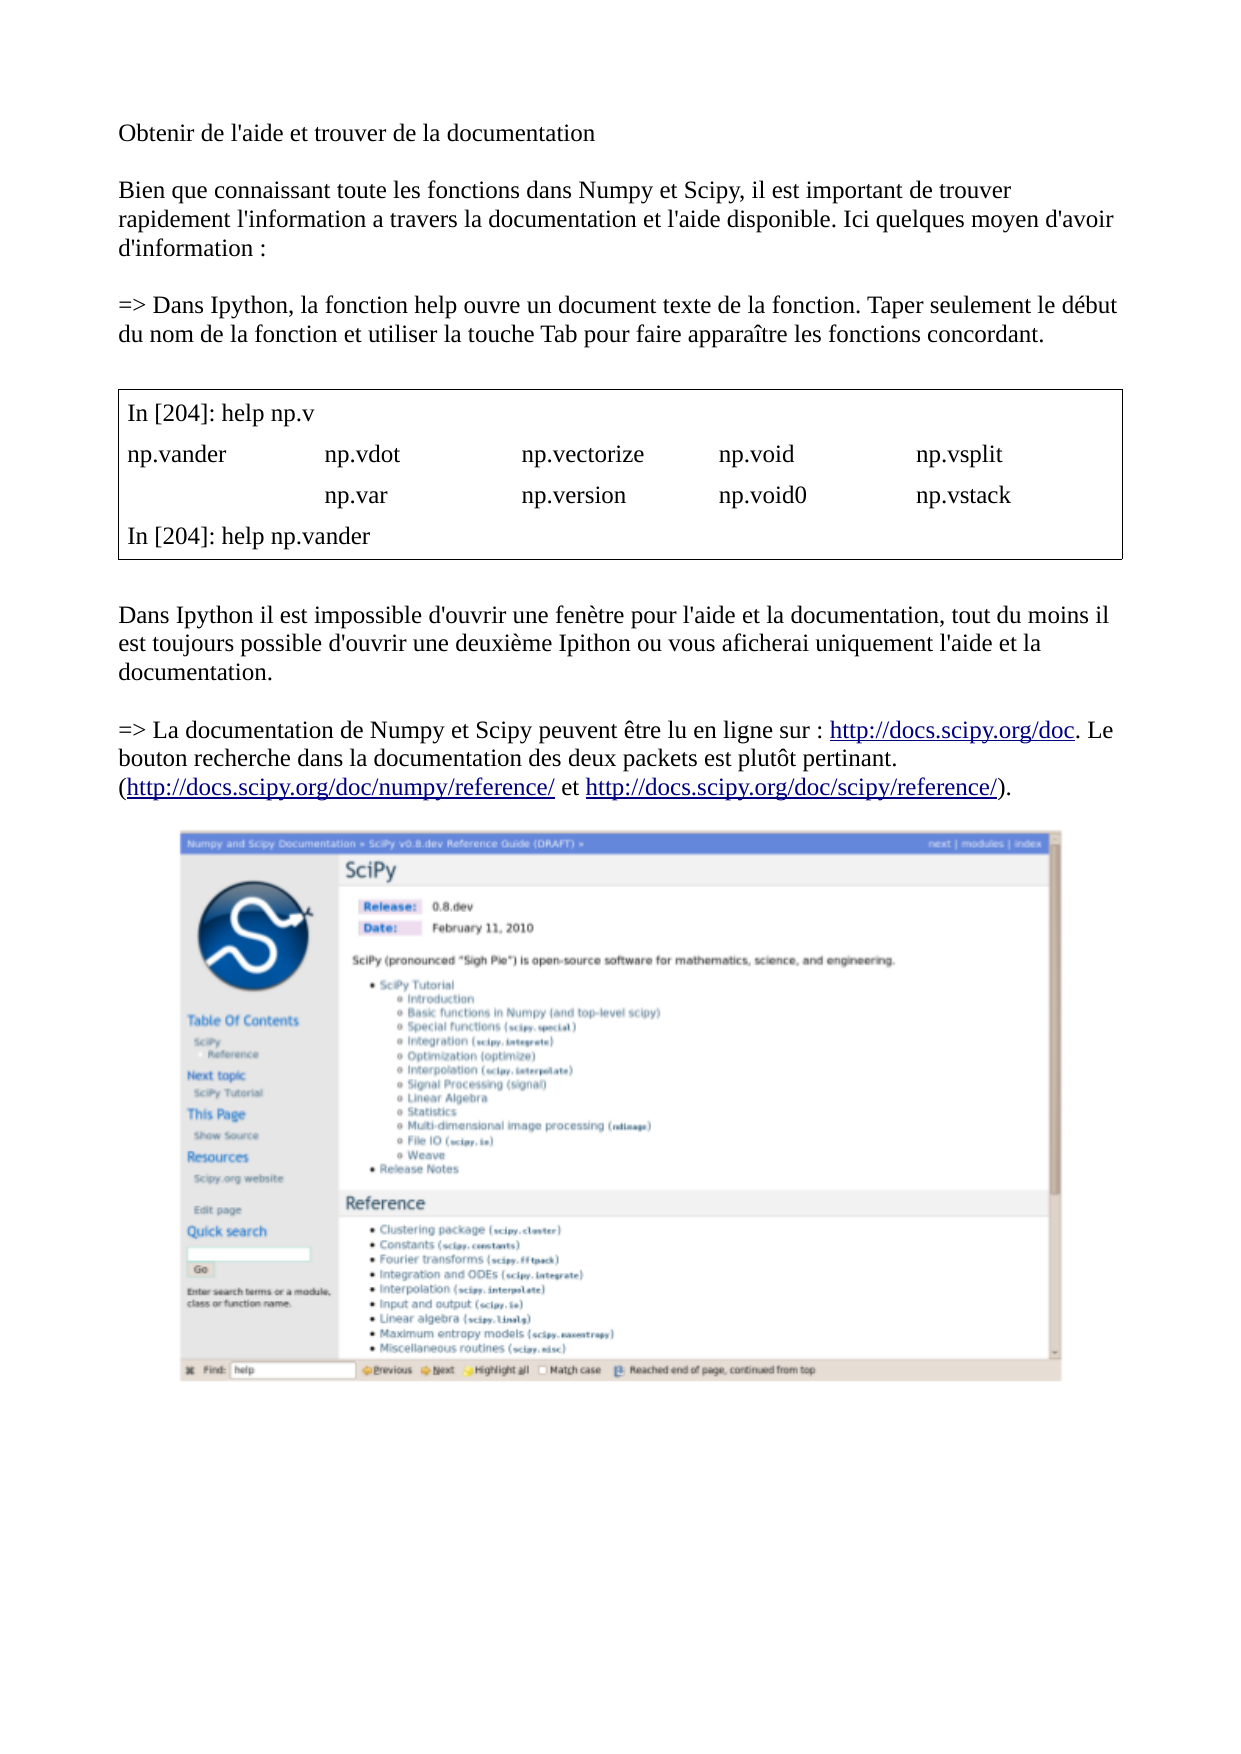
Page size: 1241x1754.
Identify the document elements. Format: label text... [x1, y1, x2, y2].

text Bien que connaissant toute les fonctions dans Numpy et Scipy, il est important de trouver rapidement l'information a travers la documentation et l'aide disponible. Ici quelques moyen d'avoir d'information : [118, 176, 1122, 262]
text np.void [719, 439, 916, 468]
text np.vectorize [521, 439, 719, 468]
text Dans Ipython il est impossible d'ouvrir une fenètre pour l'aide et la documentation, tout du moins il est toujours possible d'ouvrir une deuxième Ipithon ou vous aficherai uniquement l'aide et la documentation. [118, 600, 1122, 686]
picture [174, 829, 1067, 1383]
text In [204]: help np.vander [127, 521, 1113, 550]
text => La documentation de Numpy et Scipy peuvent être lu en ligne sur : http://docs.scipy.org/doc. Le bouton recherche dans la documentation des deux packets est plutôt pertinant. (http://docs.scipy.org/doc/numpy/reference/ et http://docs.scipy.org/doc/scipy/reference/). [118, 715, 1122, 801]
text np.vander [127, 439, 324, 468]
text np.void0 [719, 480, 916, 509]
text np.var [324, 480, 521, 509]
text In [204]: help np.v [127, 398, 1113, 426]
text Obtenir de l'aide et trouver de la documentation [118, 118, 1122, 147]
text np.version [521, 480, 719, 509]
text => Dans Ipython, la fonction help ouvre un document texte de la fonction. Taper seulement le début du nom de la fonction et utiliser la touche Tab pour faire apparaître les fonctions concordant. [118, 291, 1122, 348]
text np.vdot [324, 439, 521, 468]
text np.vstack [916, 480, 1113, 509]
text np.vsplit [916, 439, 1113, 468]
